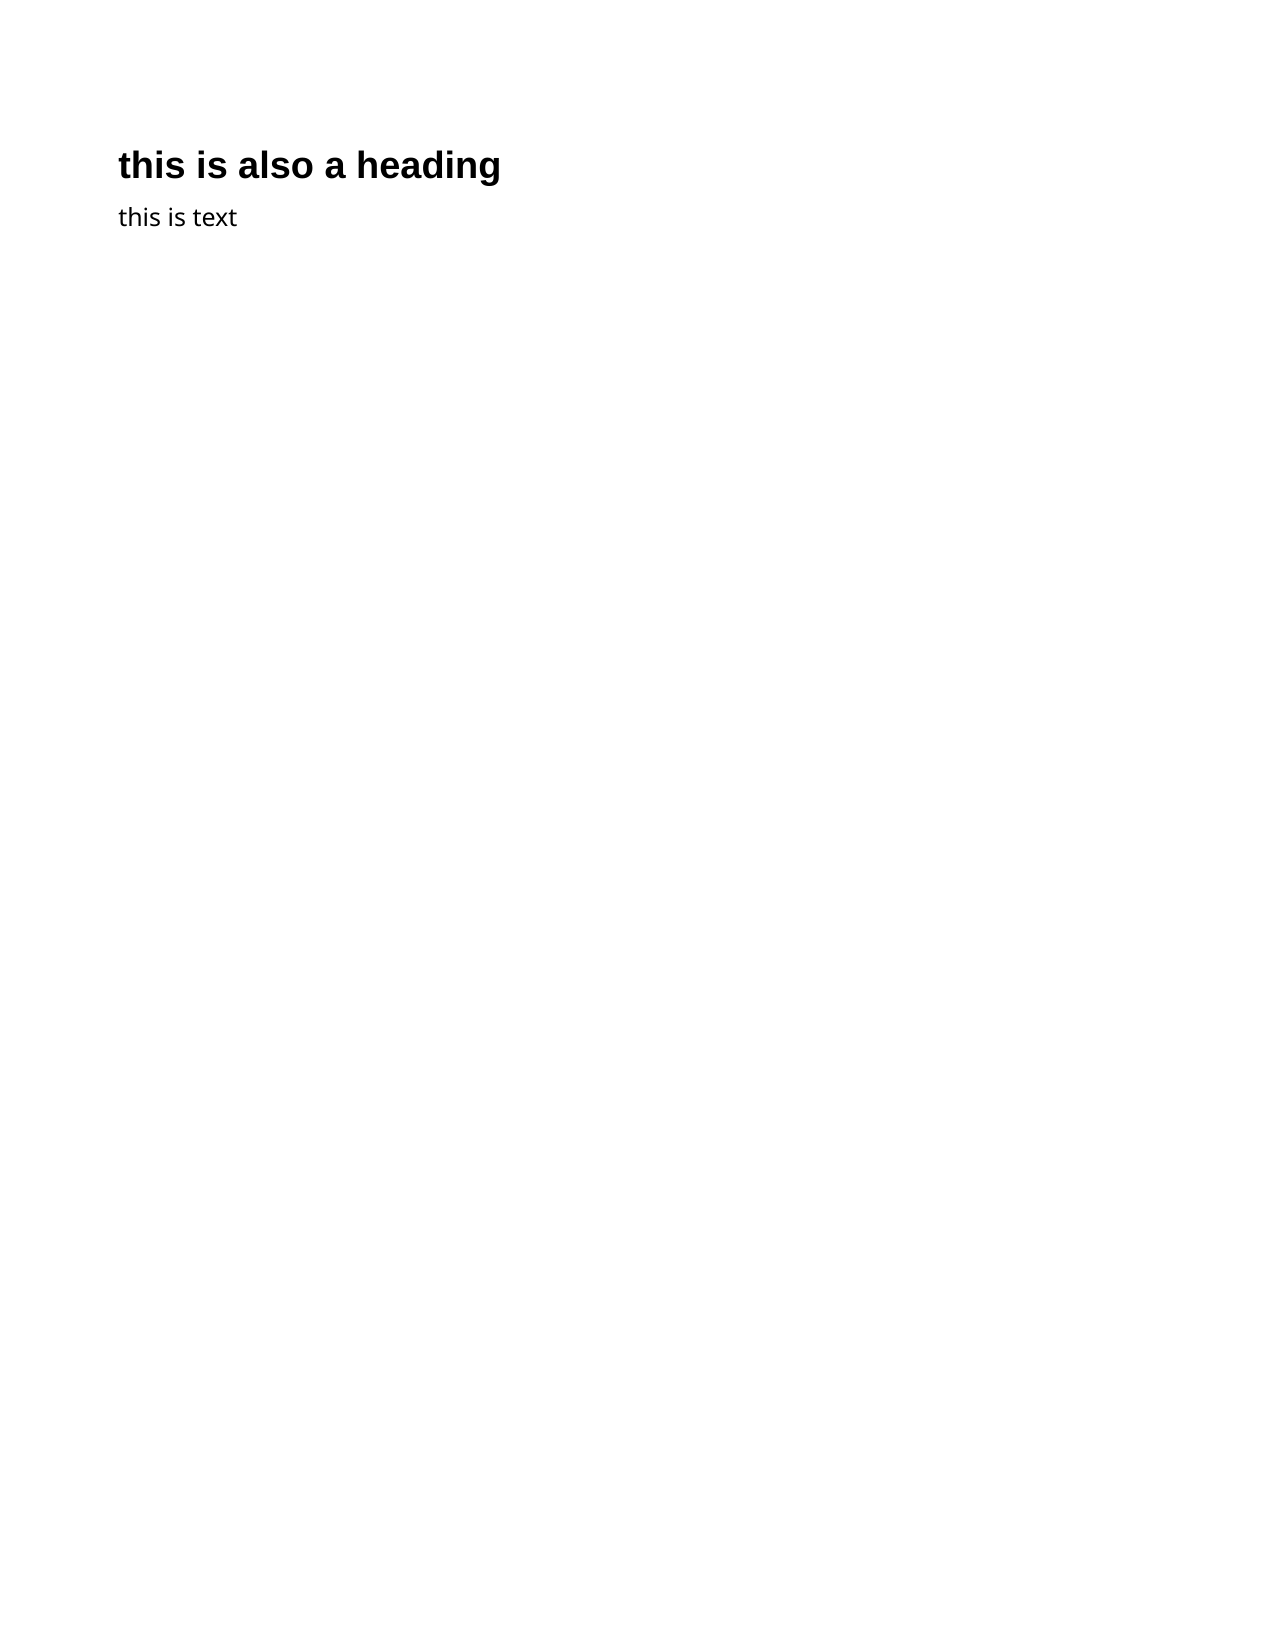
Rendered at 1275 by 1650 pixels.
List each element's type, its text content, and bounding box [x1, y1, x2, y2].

text this is text [118, 199, 1157, 233]
subtitle this is also a heading [118, 143, 1157, 187]
